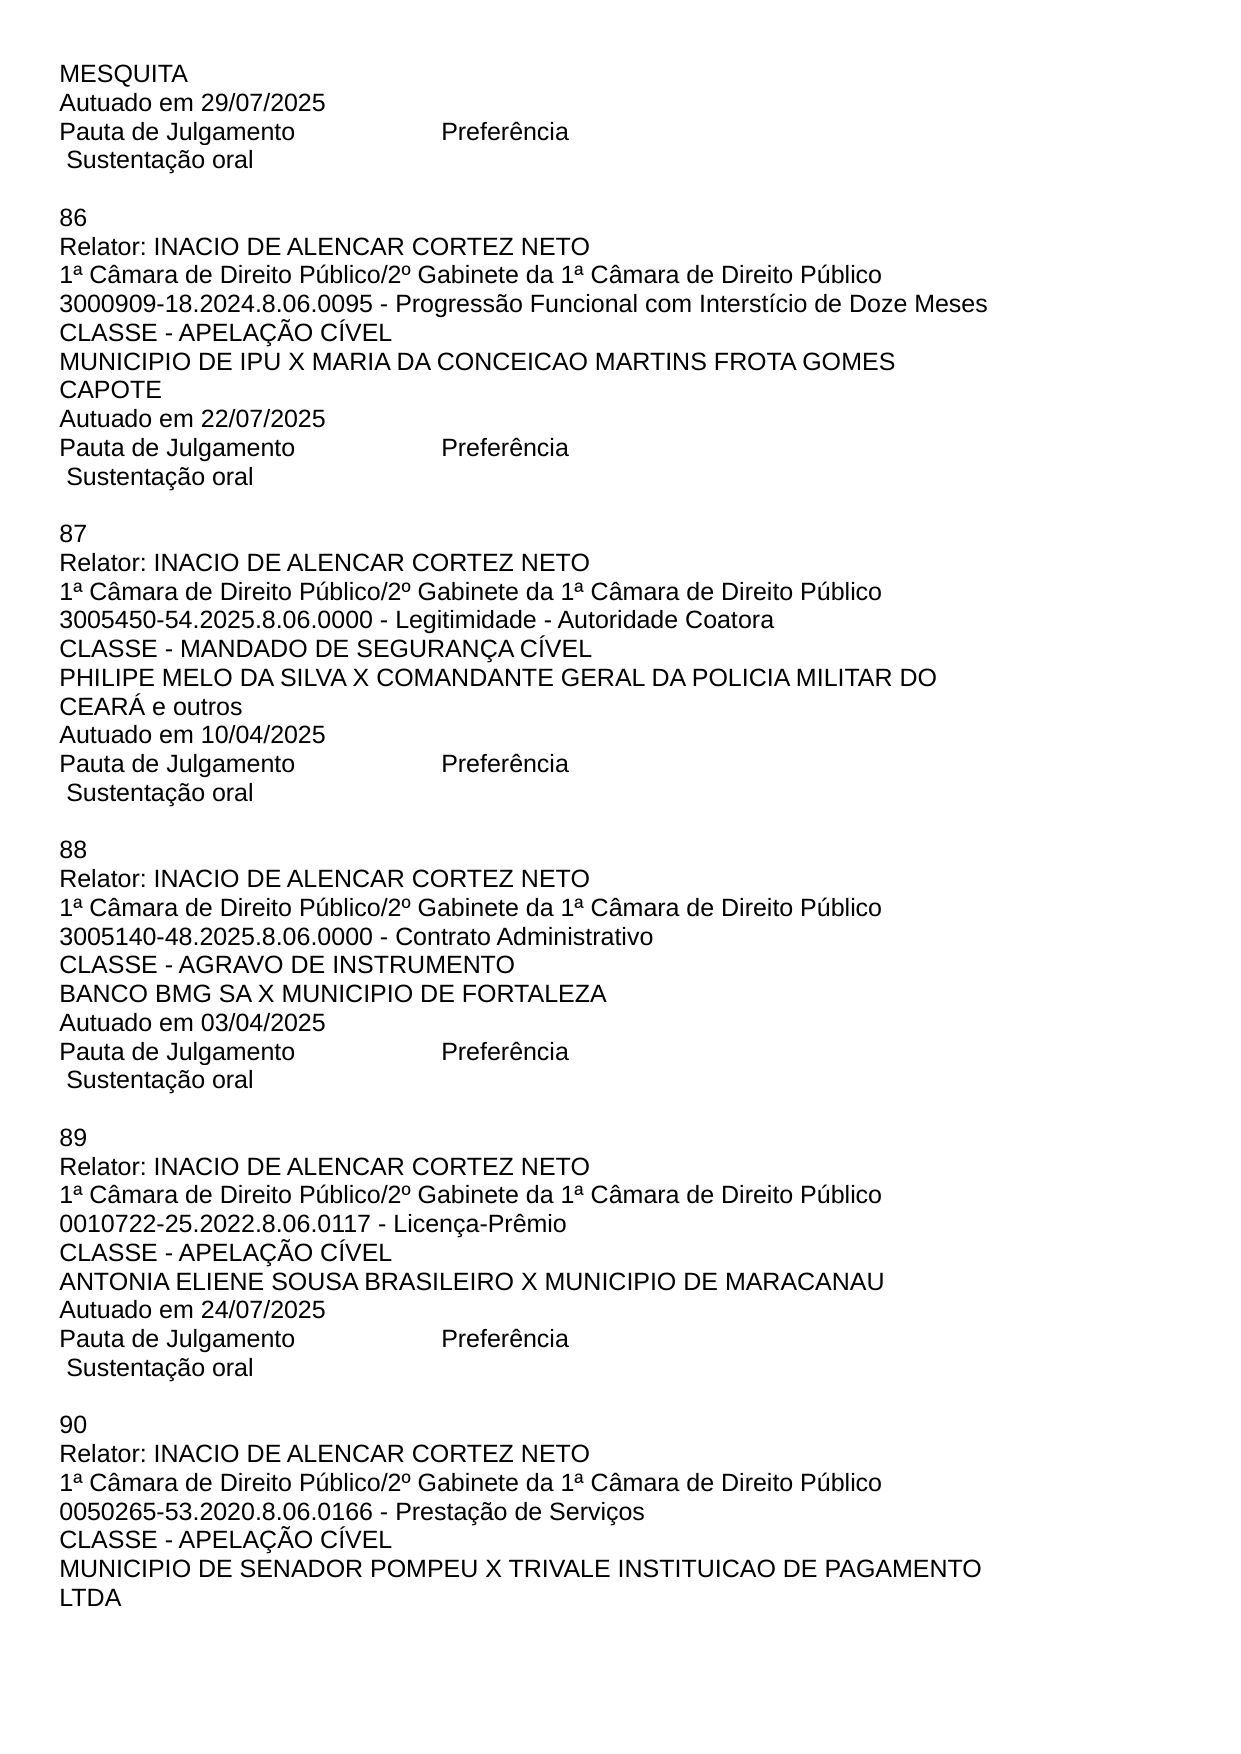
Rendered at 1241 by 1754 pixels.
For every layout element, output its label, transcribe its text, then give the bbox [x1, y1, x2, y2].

text 88 [59, 835, 989, 864]
text Pauta de Julgamento Preferência [59, 1037, 989, 1065]
text CLASSE - APELAÇÃO CÍVEL [59, 1238, 989, 1267]
text CLASSE - APELAÇÃO CÍVEL [59, 1525, 989, 1554]
text Autuado em 03/04/2025 [59, 1008, 989, 1037]
text 1ª Câmara de Direito Público/2º Gabinete da 1ª Câmara de Direito Público [59, 893, 989, 922]
text Sustentação oral [59, 778, 989, 807]
text Autuado em 24/07/2025 [59, 1295, 989, 1324]
text 0010722-25.2022.8.06.0117 - Licença-Prêmio [59, 1209, 989, 1238]
text Pauta de Julgamento Preferência [59, 117, 989, 145]
text Relator: INACIO DE ALENCAR CORTEZ NETO [59, 1152, 989, 1180]
text Sustentação oral [59, 462, 989, 490]
text 0050265-53.2020.8.06.0166 - Prestação de Serviços [59, 1497, 989, 1525]
text 86 [59, 203, 989, 232]
text 89 [59, 1123, 989, 1152]
text Pauta de Julgamento Preferência [59, 1324, 989, 1353]
text CLASSE - MANDADO DE SEGURANÇA CÍVEL [59, 634, 989, 663]
text Relator: INACIO DE ALENCAR CORTEZ NETO [59, 548, 989, 577]
text Sustentação oral [59, 1353, 989, 1382]
text Sustentação oral [59, 1065, 989, 1094]
text MESQUITA [59, 59, 989, 88]
text MUNICIPIO DE SENADOR POMPEU X TRIVALE INSTITUICAO DE PAGAMENTO LTDA [59, 1554, 989, 1612]
text 1ª Câmara de Direito Público/2º Gabinete da 1ª Câmara de Direito Público [59, 1180, 989, 1209]
text Autuado em 22/07/2025 [59, 404, 989, 433]
text Autuado em 29/07/2025 [59, 88, 989, 117]
text 3005140-48.2025.8.06.0000 - Contrato Administrativo [59, 922, 989, 950]
text 3005450-54.2025.8.06.0000 - Legitimidade - Autoridade Coatora [59, 605, 989, 634]
text 1ª Câmara de Direito Público/2º Gabinete da 1ª Câmara de Direito Público [59, 260, 989, 289]
text CLASSE - APELAÇÃO CÍVEL [59, 318, 989, 347]
text 3000909-18.2024.8.06.0095 - Progressão Funcional com Interstício de Doze Meses [59, 289, 989, 318]
text Relator: INACIO DE ALENCAR CORTEZ NETO [59, 232, 989, 260]
text 87 [59, 519, 989, 548]
text Relator: INACIO DE ALENCAR CORTEZ NETO [59, 864, 989, 893]
text Autuado em 10/04/2025 [59, 720, 989, 749]
text Pauta de Julgamento Preferência [59, 749, 989, 778]
text ANTONIA ELIENE SOUSA BRASILEIRO X MUNICIPIO DE MARACANAU [59, 1267, 989, 1295]
text 1ª Câmara de Direito Público/2º Gabinete da 1ª Câmara de Direito Público [59, 577, 989, 605]
text CLASSE - AGRAVO DE INSTRUMENTO [59, 950, 989, 979]
text Pauta de Julgamento Preferência [59, 433, 989, 462]
text BANCO BMG SA X MUNICIPIO DE FORTALEZA [59, 979, 989, 1008]
text Relator: INACIO DE ALENCAR CORTEZ NETO [59, 1439, 989, 1468]
text Sustentação oral [59, 145, 989, 174]
text MUNICIPIO DE IPU X MARIA DA CONCEICAO MARTINS FROTA GOMES CAPOTE [59, 347, 989, 404]
text 1ª Câmara de Direito Público/2º Gabinete da 1ª Câmara de Direito Público [59, 1468, 989, 1497]
text 90 [59, 1410, 989, 1439]
text PHILIPE MELO DA SILVA X COMANDANTE GERAL DA POLICIA MILITAR DO CEARÁ e outros [59, 663, 989, 720]
